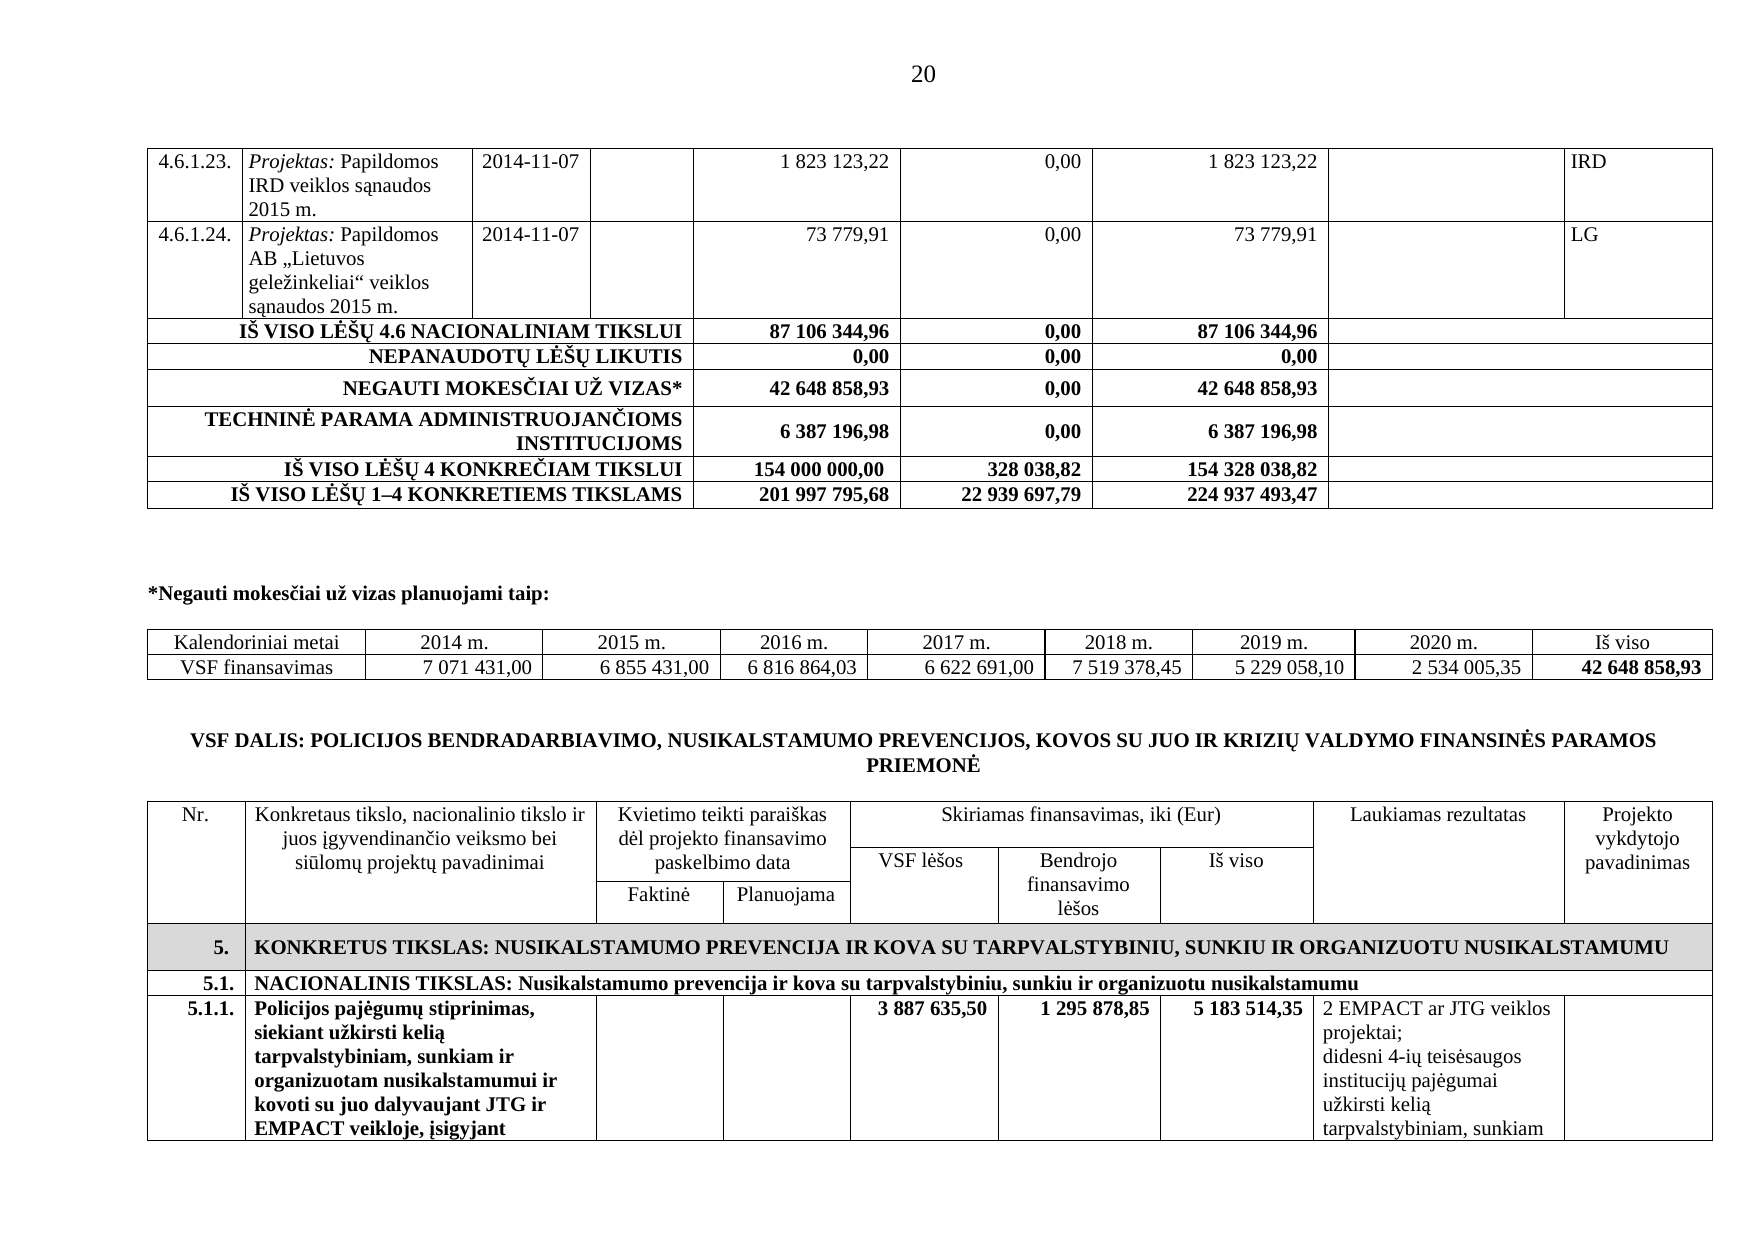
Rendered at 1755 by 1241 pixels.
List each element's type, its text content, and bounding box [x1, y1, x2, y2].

table_cell 87 106 344,96 [694, 319, 900, 343]
table_cell 4.6.1.24. [148, 222, 242, 318]
table_cell [591, 149, 693, 221]
table_cell 7 519 378,45 [1046, 655, 1192, 679]
table_cell 6 387 196,98 [694, 407, 900, 456]
table_cell 5. [148, 924, 245, 970]
table_cell 5 229 058,10 [1193, 655, 1354, 679]
table_cell 7 071 431,00 [366, 655, 542, 679]
table_cell 42 648 858,93 [1533, 655, 1712, 679]
text VSF DALIS: POLICIJOS BENDRADARBIAVIMO, NUSIKALSTAMUMO PREVENCIJOS, KOVOS SU JUO IR KRIZIŲ VALDYMO FINANSINĖS PARAMOS PRIEMONĖ [148, 728, 1699, 777]
table_cell 0,00 [1093, 344, 1328, 368]
table_cell Iš viso [1161, 848, 1313, 923]
table_header Iš viso [1533, 630, 1712, 654]
table_cell NEGAUTI MOKESČIAI UŽ VIZAS* [148, 370, 693, 406]
table_header Laukiamas rezultatas [1314, 802, 1564, 923]
table_cell [1565, 996, 1712, 1140]
table_cell 154 328 038,82 [1093, 457, 1328, 481]
table_cell Projektas: Papildomos AB „Lietuvos geležinkeliai“ veiklos sąnaudos 2015 m. [243, 222, 472, 318]
table_cell 4.6.1.23. [148, 149, 242, 221]
table_cell 224 937 493,47 [1093, 482, 1328, 508]
table_cell Bendrojo finansavimo lėšos [999, 848, 1160, 923]
table_cell IŠ VISO LĖŠŲ 1–4 KONKRETIEMS TIKSLAMS [148, 482, 693, 508]
table_cell 22 939 697,79 [901, 482, 1092, 508]
text *Negauti mokesčiai už vizas planuojami taip: [148, 581, 1699, 605]
table_cell NACIONALINIS TIKSLAS: Nusikalstamumo prevencija ir kova su tarpvalstybiniu, sunkiu ir organizuotu nusikalstamumu [246, 971, 1712, 995]
table_cell 5.1.1. [148, 996, 245, 1140]
table_header 2017 m. [868, 630, 1044, 654]
table_cell [1329, 344, 1712, 368]
table_cell IRD [1565, 149, 1712, 221]
table_cell 0,00 [901, 407, 1092, 456]
table_header 2014 m. [366, 630, 542, 654]
table_cell Projektas: Papildomos IRD veiklos sąnaudos 2015 m. [243, 149, 472, 221]
table_cell LG [1565, 222, 1712, 318]
table_header 2016 m. [721, 630, 867, 654]
table_cell 2014-11-07 [473, 149, 590, 221]
table_cell VSF lėšos [851, 848, 998, 923]
table_cell 1 295 878,85 [999, 996, 1160, 1140]
table_header Projekto vykdytojo pavadinimas [1565, 802, 1712, 923]
table_cell Faktinė [597, 882, 723, 923]
table_header Nr. [148, 802, 245, 923]
table_cell 154 000 000,00 [694, 457, 900, 481]
table_cell [597, 996, 723, 1140]
table_cell Planuojama [724, 882, 850, 923]
table_cell KONKRETUS TIKSLAS: NUSIKALSTAMUMO PREVENCIJA IR KOVA SU TARPVALSTYBINIU, SUNKIU IR ORGANIZUOTU NUSIKALSTAMUMU [246, 924, 1712, 970]
table_cell 42 648 858,93 [1093, 370, 1328, 406]
table_cell [1329, 149, 1564, 221]
table_cell 0,00 [694, 344, 900, 368]
table_header 2018 m. [1046, 630, 1192, 654]
table_cell IŠ VISO LĖŠŲ 4 KONKREČIAM TIKSLUI [148, 457, 693, 481]
table_cell 0,00 [901, 149, 1092, 221]
table_cell [1329, 482, 1712, 508]
table_cell 6 816 864,03 [721, 655, 867, 679]
table_cell 6 387 196,98 [1093, 407, 1328, 456]
table_cell 5.1. [148, 971, 245, 995]
table_cell 0,00 [901, 222, 1092, 318]
table_cell [1329, 222, 1564, 318]
table_cell VSF finansavimas [148, 655, 365, 679]
table_cell 1 823 123,22 [694, 149, 900, 221]
table_cell 2 EMPACT ar JTG veiklos projektai; didesni 4-ių teisėsaugos institucijų pajėgumai užkirsti kelią tarpvalstybiniam, sunkiam [1314, 996, 1564, 1140]
table_cell 1 823 123,22 [1093, 149, 1328, 221]
table_cell 2014-11-07 [473, 222, 590, 318]
table_cell 87 106 344,96 [1093, 319, 1328, 343]
table_cell 73 779,91 [1093, 222, 1328, 318]
table_cell 6 855 431,00 [543, 655, 720, 679]
table_cell 0,00 [901, 370, 1092, 406]
table_cell [1329, 370, 1712, 406]
table_cell TECHNINĖ PARAMA ADMINISTRUOJANČIOMS INSTITUCIJOMS [148, 407, 693, 456]
table_cell 0,00 [901, 319, 1092, 343]
table_cell [591, 222, 693, 318]
table_header 2020 m. [1356, 630, 1532, 654]
table_header Skiriamas finansavimas, iki (Eur) [851, 802, 1313, 847]
table_header Kalendoriniai metai [148, 630, 365, 654]
table_cell 73 779,91 [694, 222, 900, 318]
table_header 2019 m. [1193, 630, 1354, 654]
table_cell IŠ VISO LĖŠŲ 4.6 NACIONALINIAM TIKSLUI [148, 319, 693, 343]
table_cell [1329, 319, 1712, 343]
table_cell [724, 996, 850, 1140]
table_cell 328 038,82 [901, 457, 1092, 481]
table_cell NEPANAUDOTŲ LĖŠŲ LIKUTIS [148, 344, 693, 368]
table_header 2015 m. [543, 630, 720, 654]
table_header Konkretaus tikslo, nacionalinio tikslo ir juos įgyvendinančio veiksmo bei siūlomų projektų pavadinimai [246, 802, 596, 923]
table_cell 0,00 [901, 344, 1092, 368]
table_cell 2 534 005,35 [1356, 655, 1532, 679]
table_cell 6 622 691,00 [868, 655, 1044, 679]
table_cell [1329, 407, 1712, 456]
table_cell 201 997 795,68 [694, 482, 900, 508]
table_cell 3 887 635,50 [851, 996, 998, 1140]
table_cell 42 648 858,93 [694, 370, 900, 406]
table_cell Policijos pajėgumų stiprinimas, siekiant užkirsti kelią tarpvalstybiniam, sunkiam ir organizuotam nusikalstamumui ir kovoti su juo dalyvaujant JTG ir EMPACT veikloje, įsigyjant [246, 996, 596, 1140]
table_cell [1329, 457, 1712, 481]
table_header Kvietimo teikti paraiškas dėl projekto finansavimo paskelbimo data [597, 802, 850, 881]
table_cell 5 183 514,35 [1161, 996, 1313, 1140]
